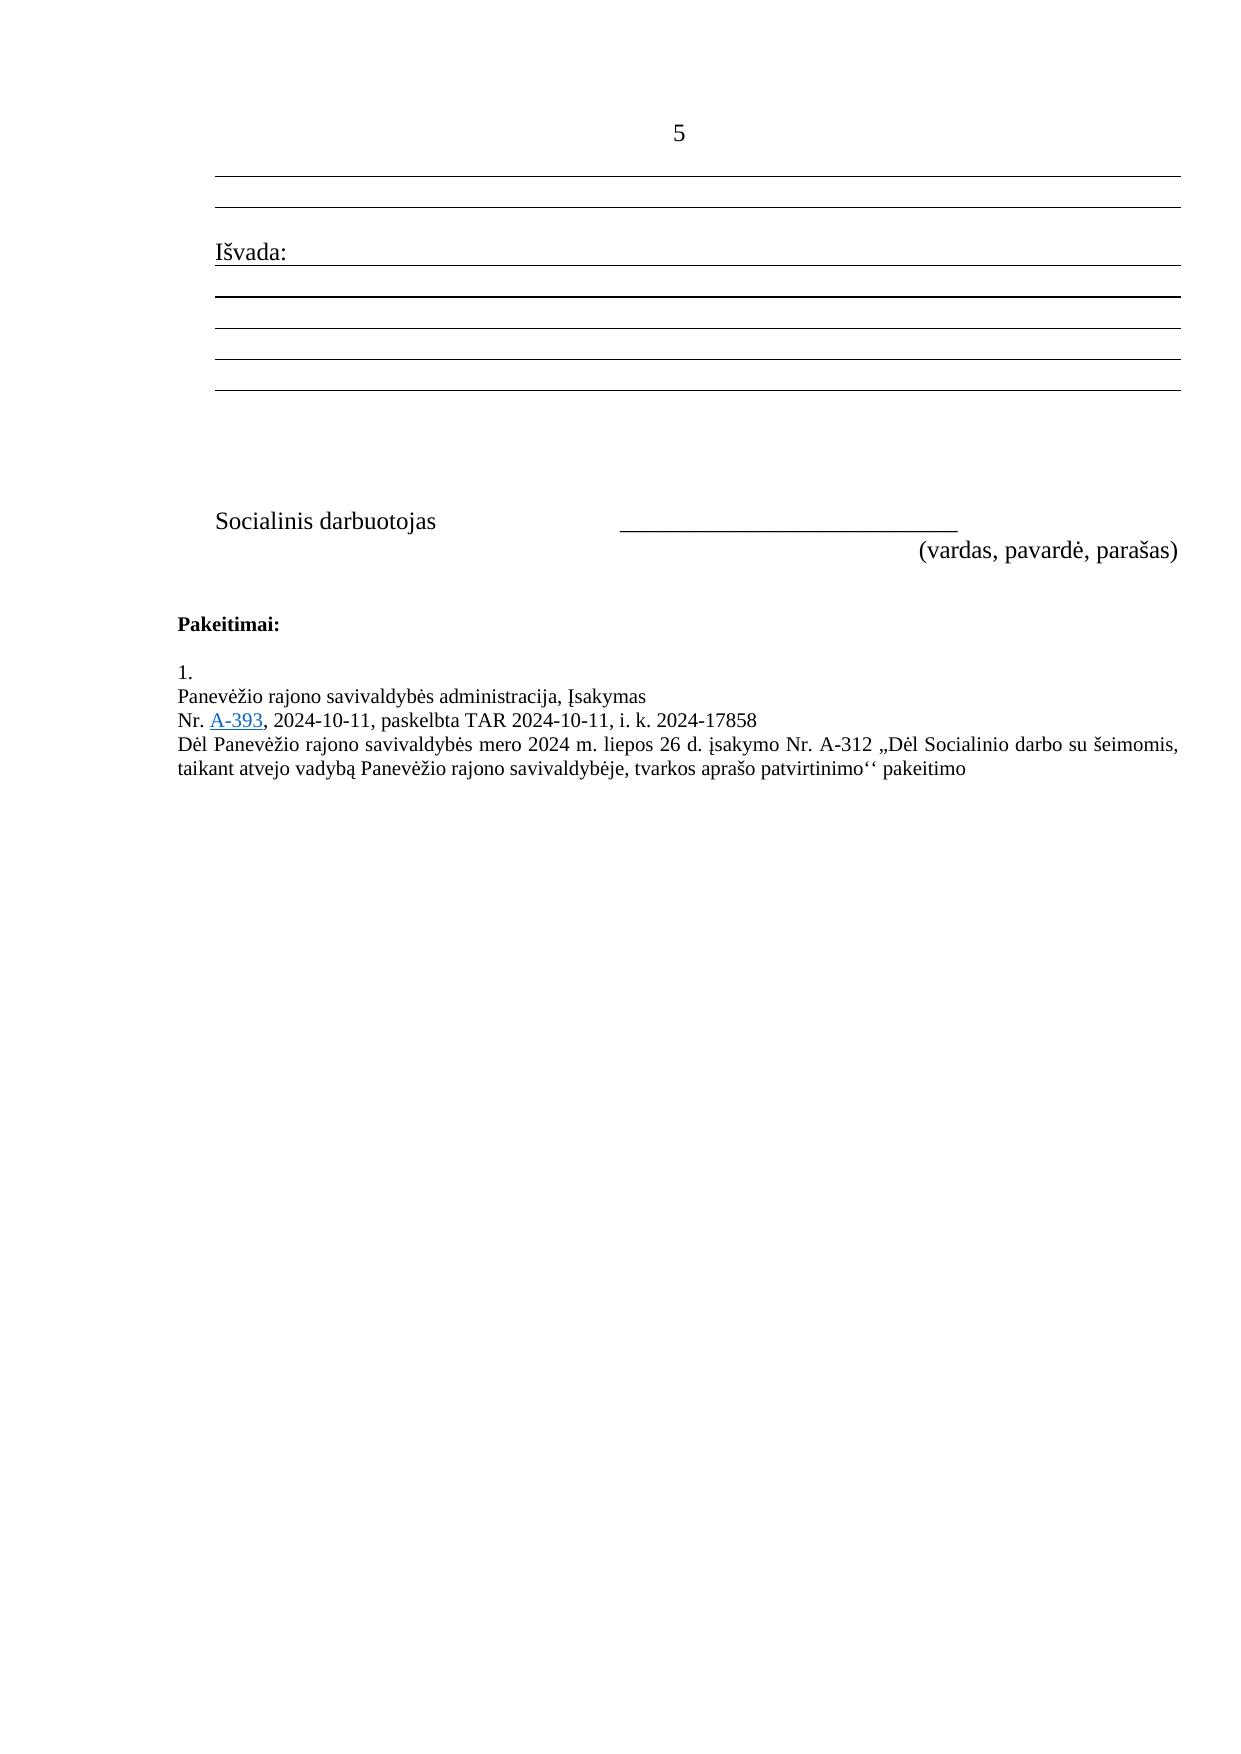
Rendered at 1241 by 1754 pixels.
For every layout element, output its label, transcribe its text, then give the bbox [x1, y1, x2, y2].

text 1. [177, 660, 1181, 684]
text (vardas, pavardė, parašas) [755, 535, 1181, 563]
text Pakeitimai: [177, 612, 1181, 636]
text Nr. A-393, 2024-10-11, paskelbta TAR 2024-10-11, i. k. 2024-17858 [177, 708, 1181, 732]
table_cell [215, 329, 1181, 359]
table_cell [215, 298, 1181, 328]
table_header [215, 266, 1181, 296]
text Dėl Panevėžio rajono savivaldybės mero 2024 m. liepos 26 d. įsakymo Nr. A-312 „Dėl Socialinio darbo su šeimomis, taikant atvejo vadybą Panevėžio rajono savivaldybėje, tvarkos aprašo patvirtinimo‘‘ pakeitimo [177, 732, 1181, 780]
table_cell [215, 177, 1181, 207]
text Išvada: [215, 237, 1181, 265]
table_cell [215, 360, 1181, 390]
text Socialinis darbuotojas ___________________________ [215, 506, 1181, 535]
text Panevėžio rajono savivaldybės administracija, Įsakymas [177, 684, 1181, 708]
